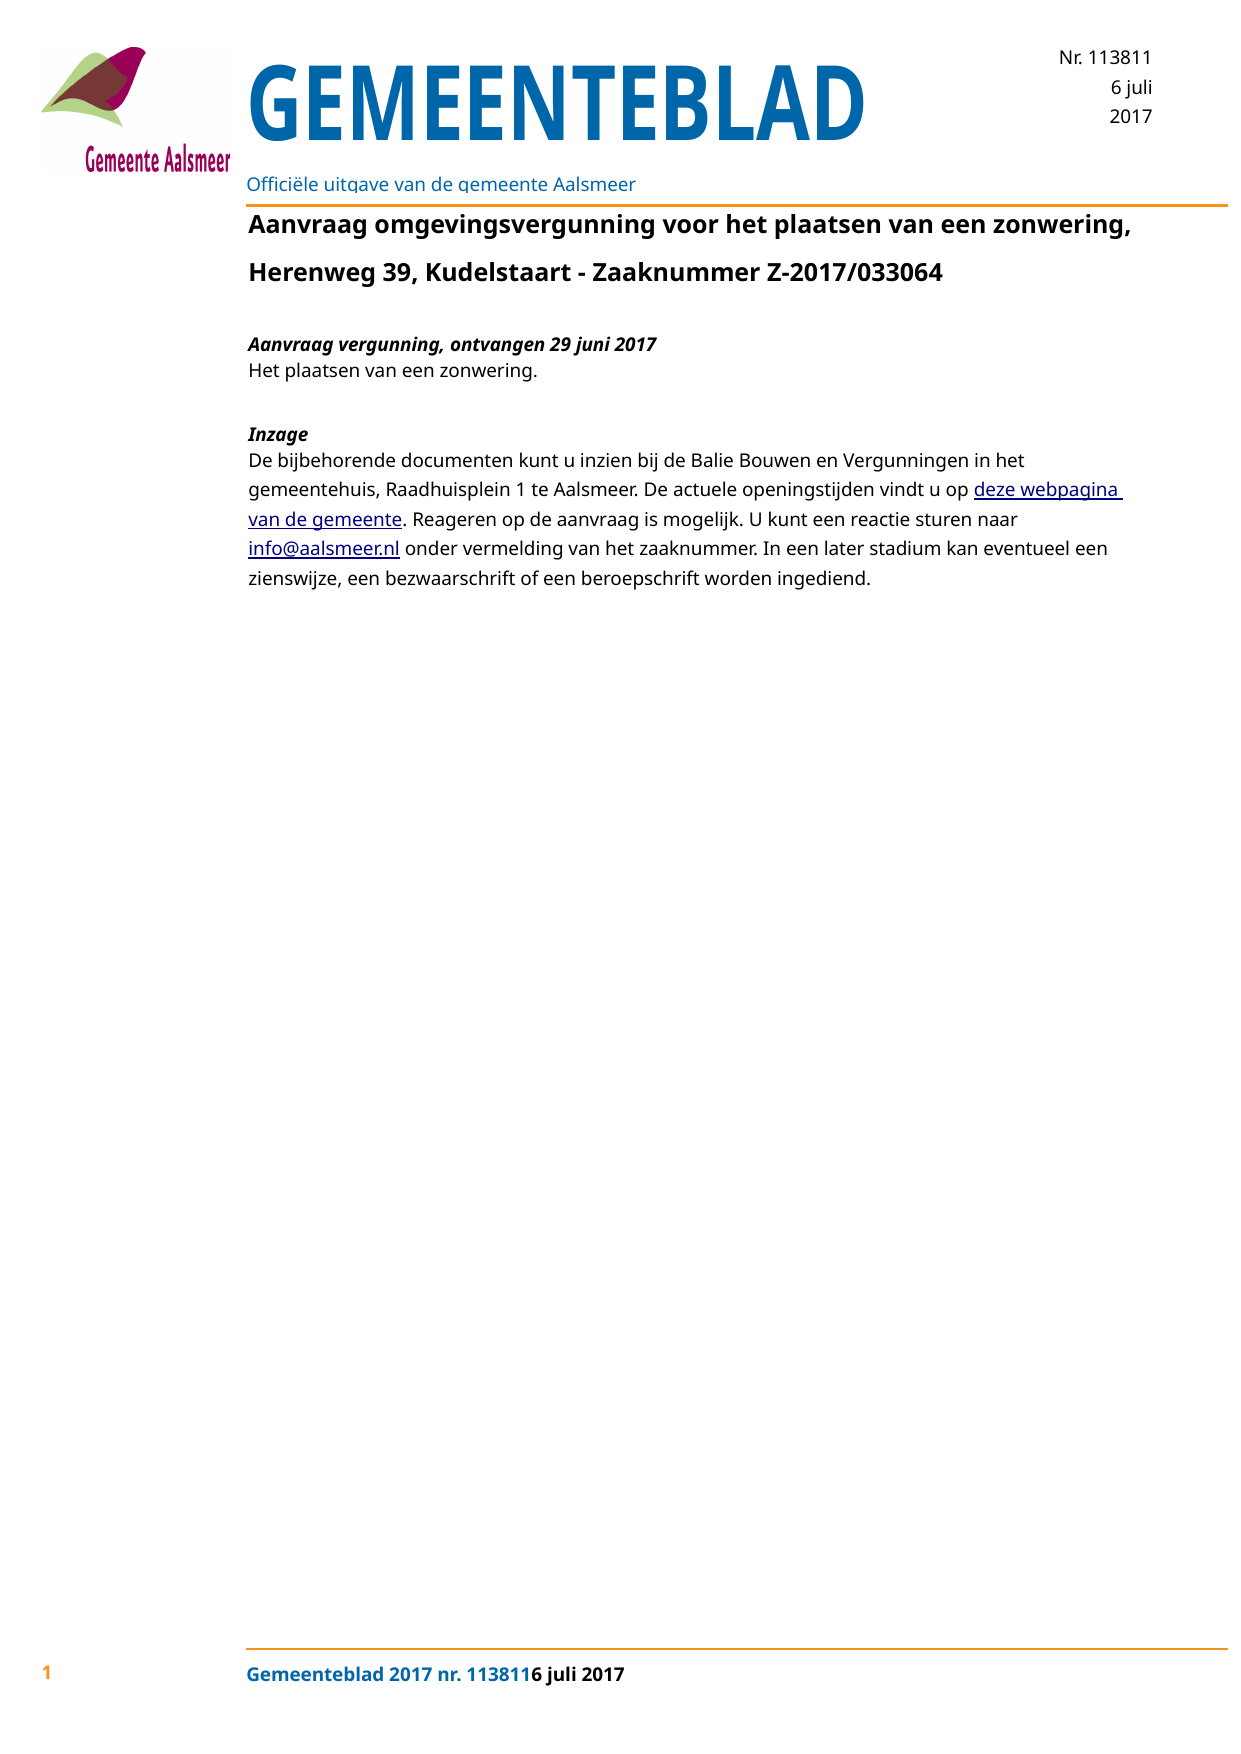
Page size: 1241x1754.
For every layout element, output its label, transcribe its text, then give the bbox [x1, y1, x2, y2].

text Inzage [248, 421, 1152, 447]
text Aanvraag omgevingsvergunning voor het plaatsen van een zonwering, Herenweg 39, Kudelstaart - Zaaknummer Z-2017/033064 [248, 207, 1152, 288]
text Aanvraag vergunning, ontvangen 29 juni 2017 [248, 331, 1152, 357]
text De bijbehorende documenten kunt u inzien bij de Balie Bouwen en Vergunningen in het gemeentehuis, Raadhuisplein 1 te Aalsmeer. De actuele openingstijden vindt u op deze webpagina van de gemeente. Reageren op de aanvraag is mogelijk. U kunt een reactie sturen naar info@aalsmeer.nl onder vermelding van het zaaknummer. In een later stadium kan eventueel een zienswijze, een bezwaarschrift of een beroepschrift worden ingediend. [248, 447, 1152, 591]
text Het plaatsen van een zonwering. [248, 357, 1152, 383]
picture [41, 47, 231, 172]
text ​ [248, 616, 1152, 641]
